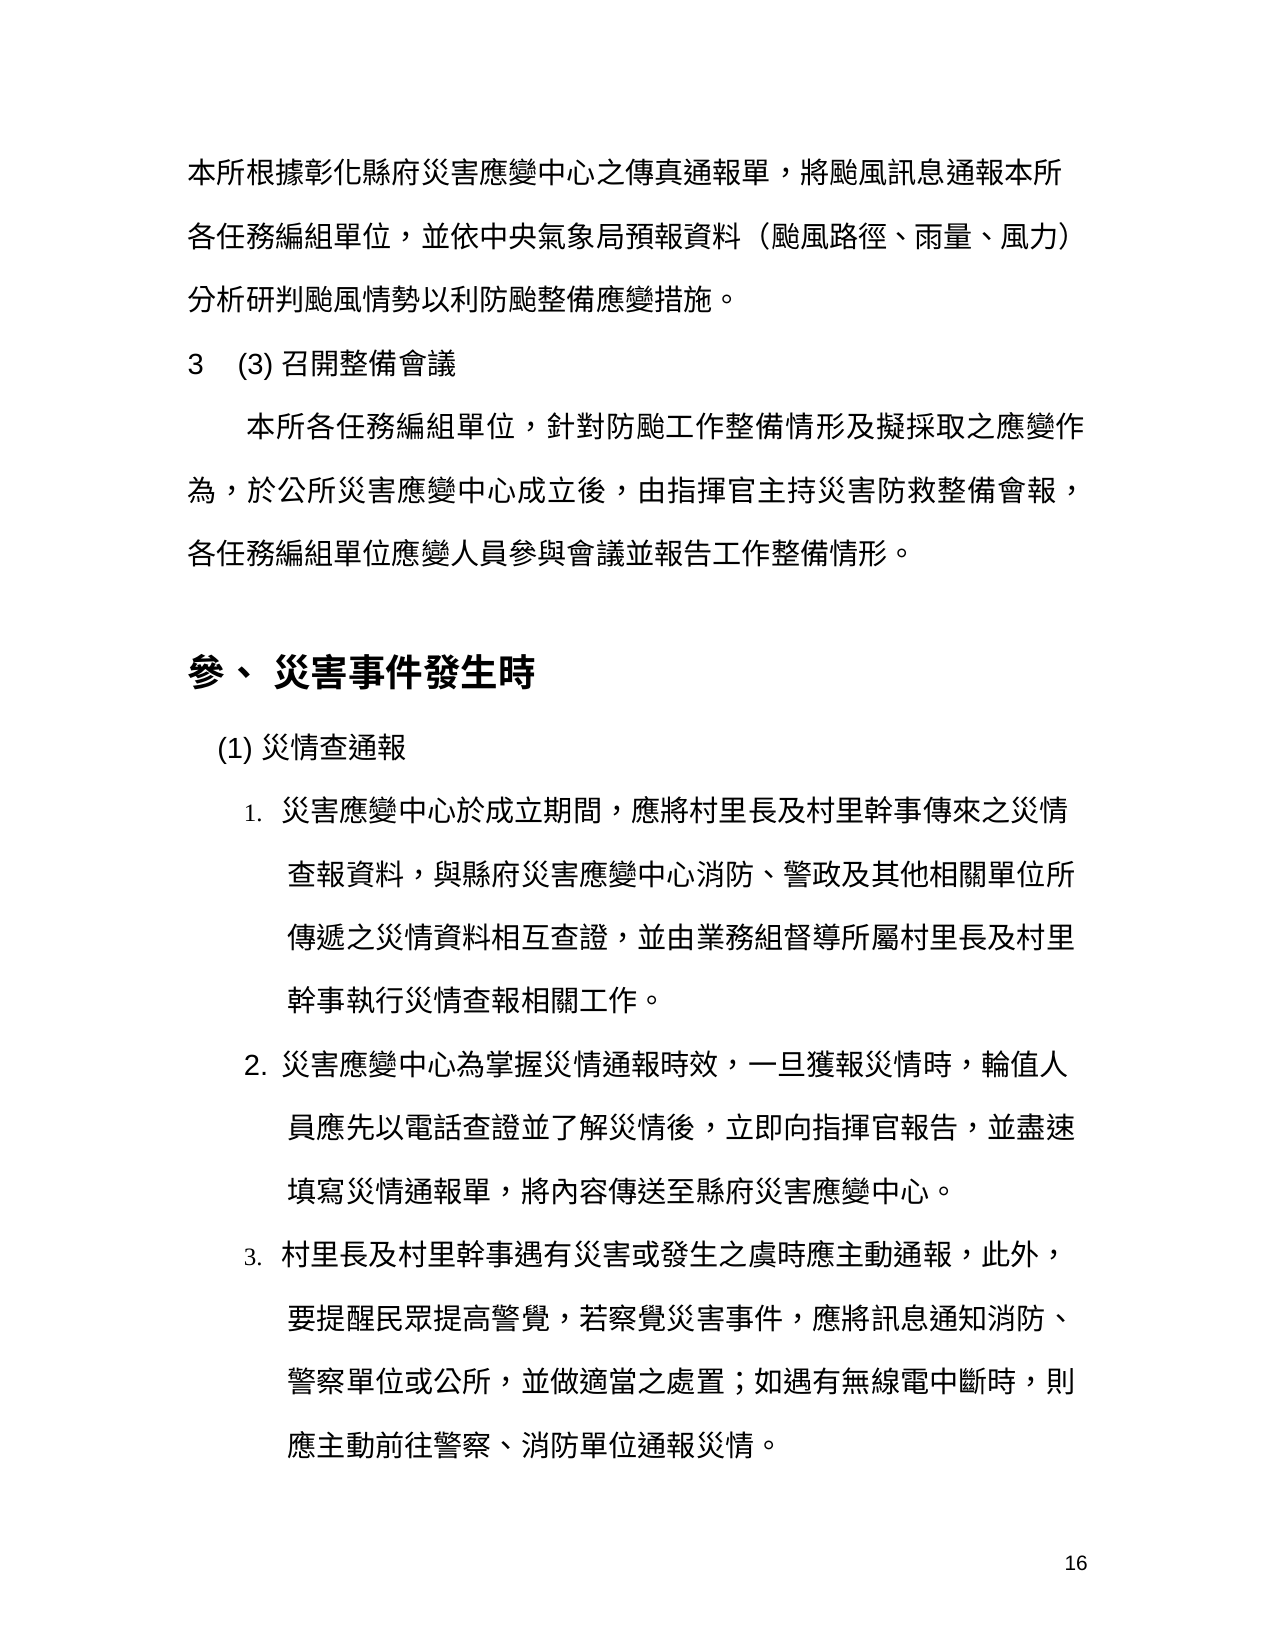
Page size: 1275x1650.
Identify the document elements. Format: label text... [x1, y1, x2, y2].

list 災害應變中心為掌握災情通報時效，一旦獲報災情時，輪值人員應先以電話查證並了解災情後，立即向指揮官報告，並盡速填寫災情通報單，將內容傳送至縣府災害應變中心。 [244, 1041, 1087, 1211]
text 本所根據彰化縣府災害應變中心之傳真通報單，將颱風訊息通報本所各任務編組單位，並依中央氣象局預報資料（颱風路徑、雨量、風力）分析研判颱風情勢以利防颱整備應變措施。 [187, 150, 1087, 319]
text 參、 災害事件發生時 [187, 643, 1087, 697]
text 本所各任務編組單位，針對防颱工作整備情形及擬採取之應變作為，於公所災害應變中心成立後，由指揮官主持災害防救整備會報，各任務編組單位應變人員參與會議並報告工作整備情形。 [187, 404, 1087, 573]
list (3) 召開整備會議 [187, 340, 1087, 383]
text (1) 災情查通報 [187, 724, 1087, 767]
list 村里長及村里幹事遇有災害或發生之虞時應主動通報，此外，要提醒民眾提高警覺，若察覺災害事件，應將訊息通知消防、警察單位或公所，並做適當之處置；如遇有無線電中斷時，則應主動前往警察、消防單位通報災情。 [244, 1232, 1087, 1464]
list 災害應變中心於成立期間，應將村里長及村里幹事傳來之災情查報資料，與縣府災害應變中心消防、警政及其他相關單位所傳遞之災情資料相互查證，並由業務組督導所屬村里長及村里幹事執行災情查報相關工作。 [244, 788, 1087, 1020]
